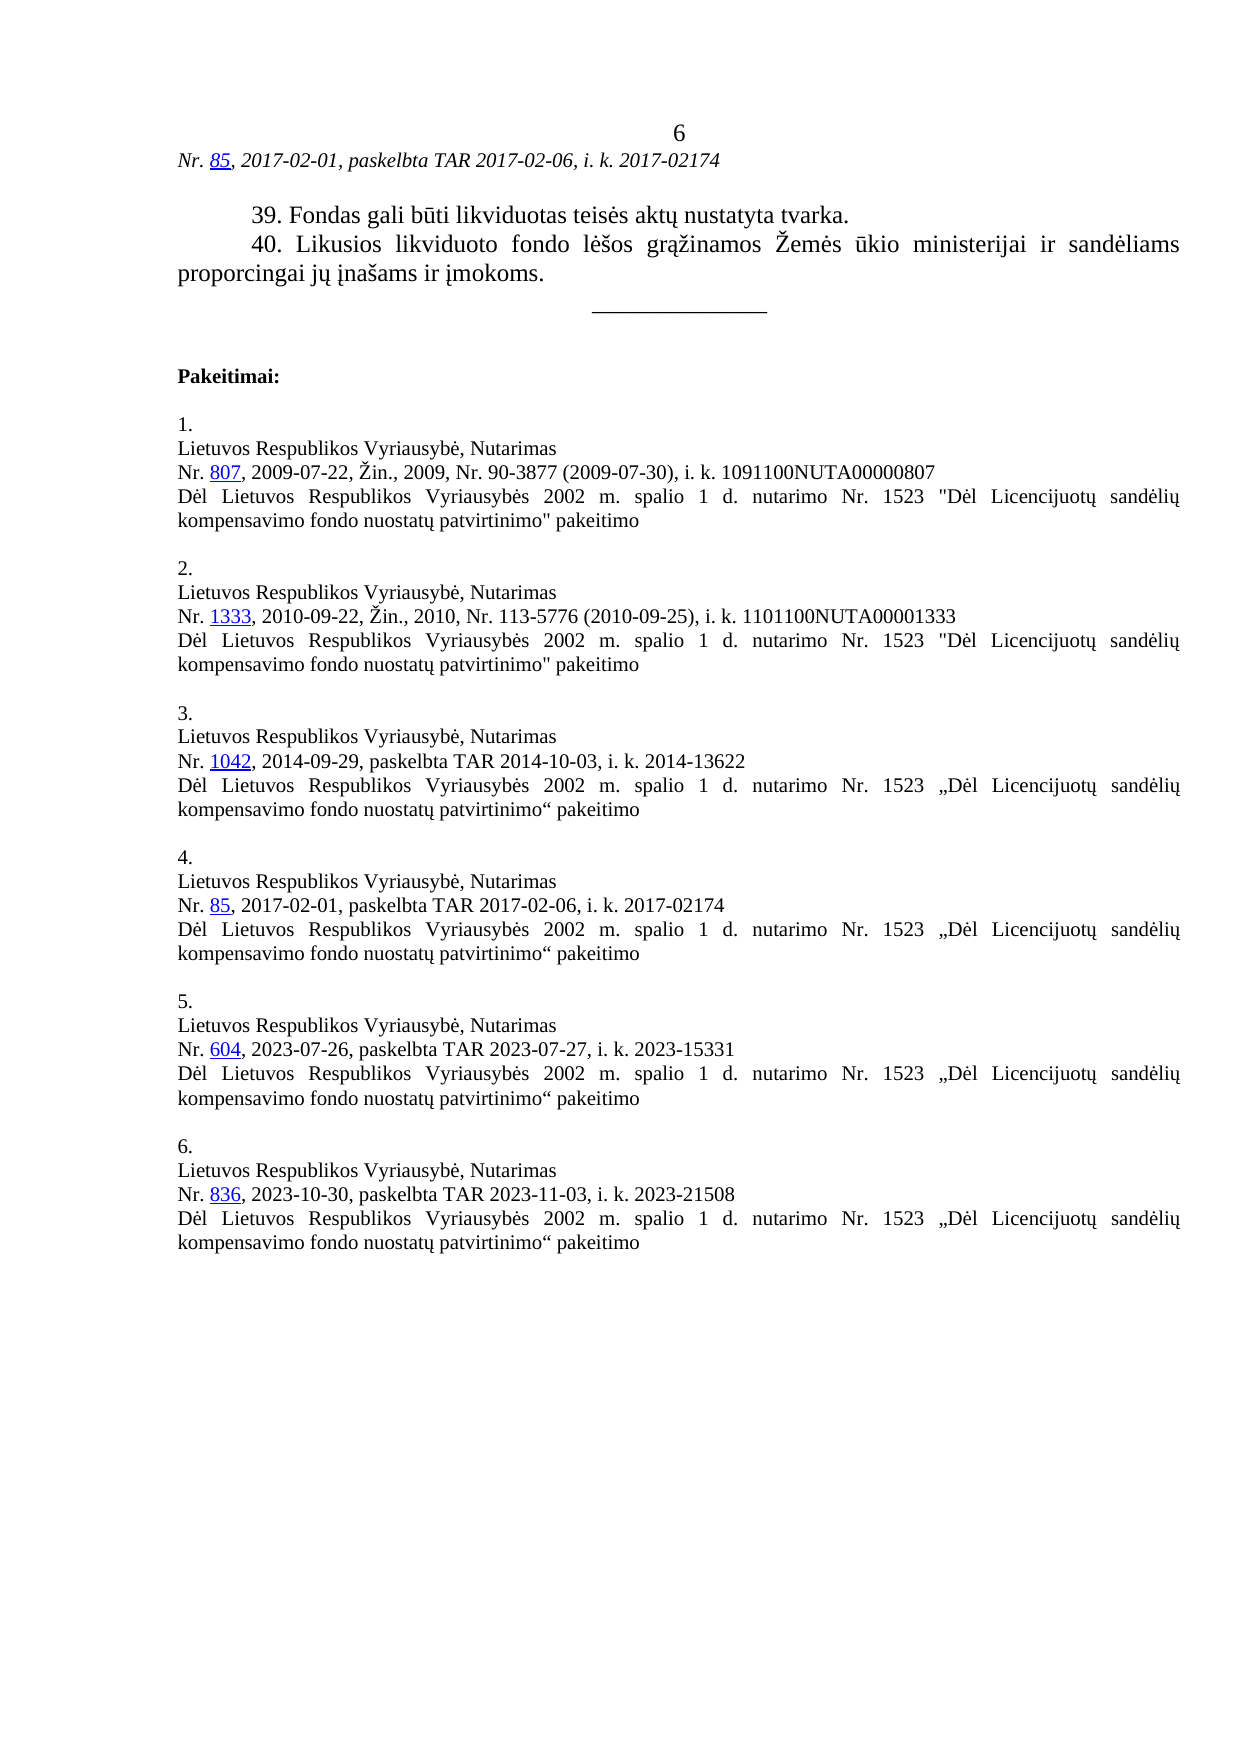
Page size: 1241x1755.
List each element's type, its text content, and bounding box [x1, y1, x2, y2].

text Lietuvos Respublikos Vyriausybė, Nutarimas [177, 580, 1181, 604]
text Dėl Lietuvos Respublikos Vyriausybės 2002 m. spalio 1 d. nutarimo Nr. 1523 „Dėl Licencijuotų sandėlių kompensavimo fondo nuostatų patvirtinimo“ pakeitimo [177, 917, 1181, 965]
text 4. [177, 845, 1181, 869]
text Nr. 1333, 2010-09-22, Žin., 2010, Nr. 113-5776 (2010-09-25), i. k. 1101100NUTA00001333 [177, 604, 1181, 628]
text Pakeitimai: [177, 363, 1181, 388]
text 5. [177, 989, 1181, 1013]
text Dėl Lietuvos Respublikos Vyriausybės 2002 m. spalio 1 d. nutarimo Nr. 1523 „Dėl Licencijuotų sandėlių kompensavimo fondo nuostatų patvirtinimo“ pakeitimo [177, 1206, 1181, 1254]
text 2. [177, 556, 1181, 580]
text Dėl Lietuvos Respublikos Vyriausybės 2002 m. spalio 1 d. nutarimo Nr. 1523 „Dėl Licencijuotų sandėlių kompensavimo fondo nuostatų patvirtinimo“ pakeitimo [177, 773, 1181, 821]
text ______________ [177, 287, 1181, 315]
text 6. [177, 1133, 1181, 1158]
text Nr. 807, 2009-07-22, Žin., 2009, Nr. 90-3877 (2009-07-30), i. k. 1091100NUTA00000807 [177, 460, 1181, 484]
text Lietuvos Respublikos Vyriausybė, Nutarimas [177, 436, 1181, 460]
text Dėl Lietuvos Respublikos Vyriausybės 2002 m. spalio 1 d. nutarimo Nr. 1523 „Dėl Licencijuotų sandėlių kompensavimo fondo nuostatų patvirtinimo“ pakeitimo [177, 1061, 1181, 1109]
text Dėl Lietuvos Respublikos Vyriausybės 2002 m. spalio 1 d. nutarimo Nr. 1523 "Dėl Licencijuotų sandėlių kompensavimo fondo nuostatų patvirtinimo" pakeitimo [177, 628, 1181, 676]
text Nr. 604, 2023-07-26, paskelbta TAR 2023-07-27, i. k. 2023-15331 [177, 1037, 1181, 1061]
text Nr. 85, 2017-02-01, paskelbta TAR 2017-02-06, i. k. 2017-02174 [177, 893, 1181, 917]
text Nr. 85, 2017-02-01, paskelbta TAR 2017-02-06, i. k. 2017-02174 [177, 148, 1181, 172]
text Nr. 836, 2023-10-30, paskelbta TAR 2023-11-03, i. k. 2023-21508 [177, 1182, 1181, 1206]
text 1. [177, 412, 1181, 436]
text Nr. 1042, 2014-09-29, paskelbta TAR 2014-10-03, i. k. 2014-13622 [177, 748, 1181, 773]
text Lietuvos Respublikos Vyriausybė, Nutarimas [177, 724, 1181, 748]
text Lietuvos Respublikos Vyriausybė, Nutarimas [177, 1013, 1181, 1037]
text Lietuvos Respublikos Vyriausybė, Nutarimas [177, 1158, 1181, 1182]
text Lietuvos Respublikos Vyriausybė, Nutarimas [177, 869, 1181, 893]
text 39. Fondas gali būti likviduotas teisės aktų nustatyta tvarka. [177, 200, 1181, 229]
text 3. [177, 700, 1181, 724]
text 40. Likusios likviduoto fondo lėšos grąžinamos Žemės ūkio ministerijai ir sandėliams proporcingai jų įnašams ir įmokoms. [177, 229, 1181, 287]
text Dėl Lietuvos Respublikos Vyriausybės 2002 m. spalio 1 d. nutarimo Nr. 1523 "Dėl Licencijuotų sandėlių kompensavimo fondo nuostatų patvirtinimo" pakeitimo [177, 484, 1181, 532]
